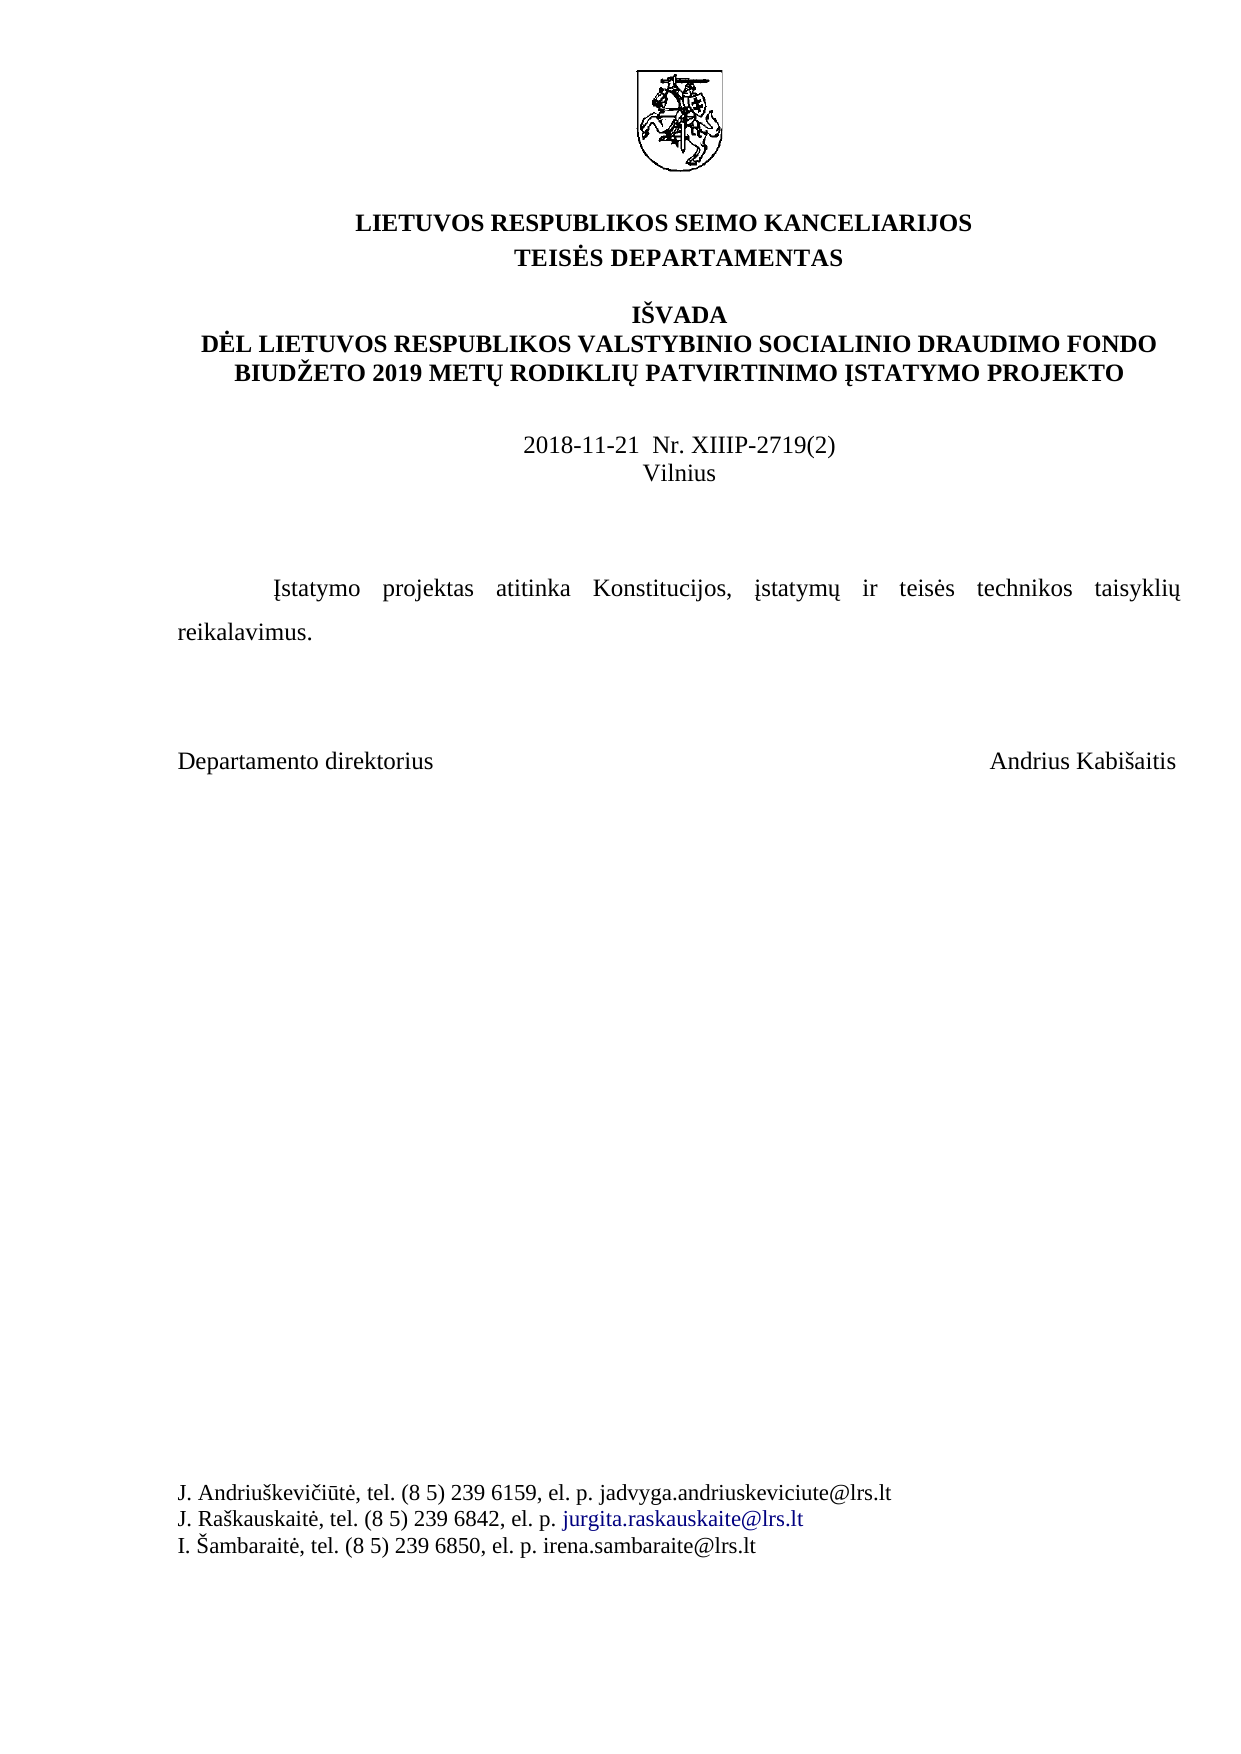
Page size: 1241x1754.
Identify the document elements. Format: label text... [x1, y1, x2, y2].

text 2018-11-21 Nr. XIIIP-2719(2) [177, 430, 1181, 458]
text TEISĖS DEPARTAMENTAS [177, 243, 1180, 272]
text LIETUVOS RESPUBLIKOS SEIMO KANCELIARIJOS [177, 208, 1151, 237]
text DĖL LIETUVOS RESPUBLIKOS VALSTYBINIO SOCIALINIO DRAUDIMO FONDO BIUDŽETO 2019 METŲ RODIKLIŲ PATVIRTINIMO ĮSTATYMO PROJEKTO [177, 329, 1181, 387]
text Įstatymo projektas atitinka Konstitucijos, įstatymų ir teisės technikos taisyklių reikalavimus. [177, 573, 1181, 645]
text Vilnius [177, 458, 1181, 487]
text I. Šambaraitė, tel. (8 5) 239 6850, el. p. irena.sambaraite@lrs.lt [177, 1532, 1181, 1558]
text J. Raškauskaitė, tel. (8 5) 239 6842, el. p. jurgita.raskauskaite@lrs.lt [177, 1505, 1181, 1532]
text J. Andriuškevičiūtė, tel. (8 5) 239 6159, el. p. jadvyga.andriuskeviciute@lrs.lt [177, 1479, 1181, 1505]
text Departamento direktorius Andrius Kabišaitis [177, 746, 1181, 775]
text IŠVADA [177, 300, 1181, 329]
